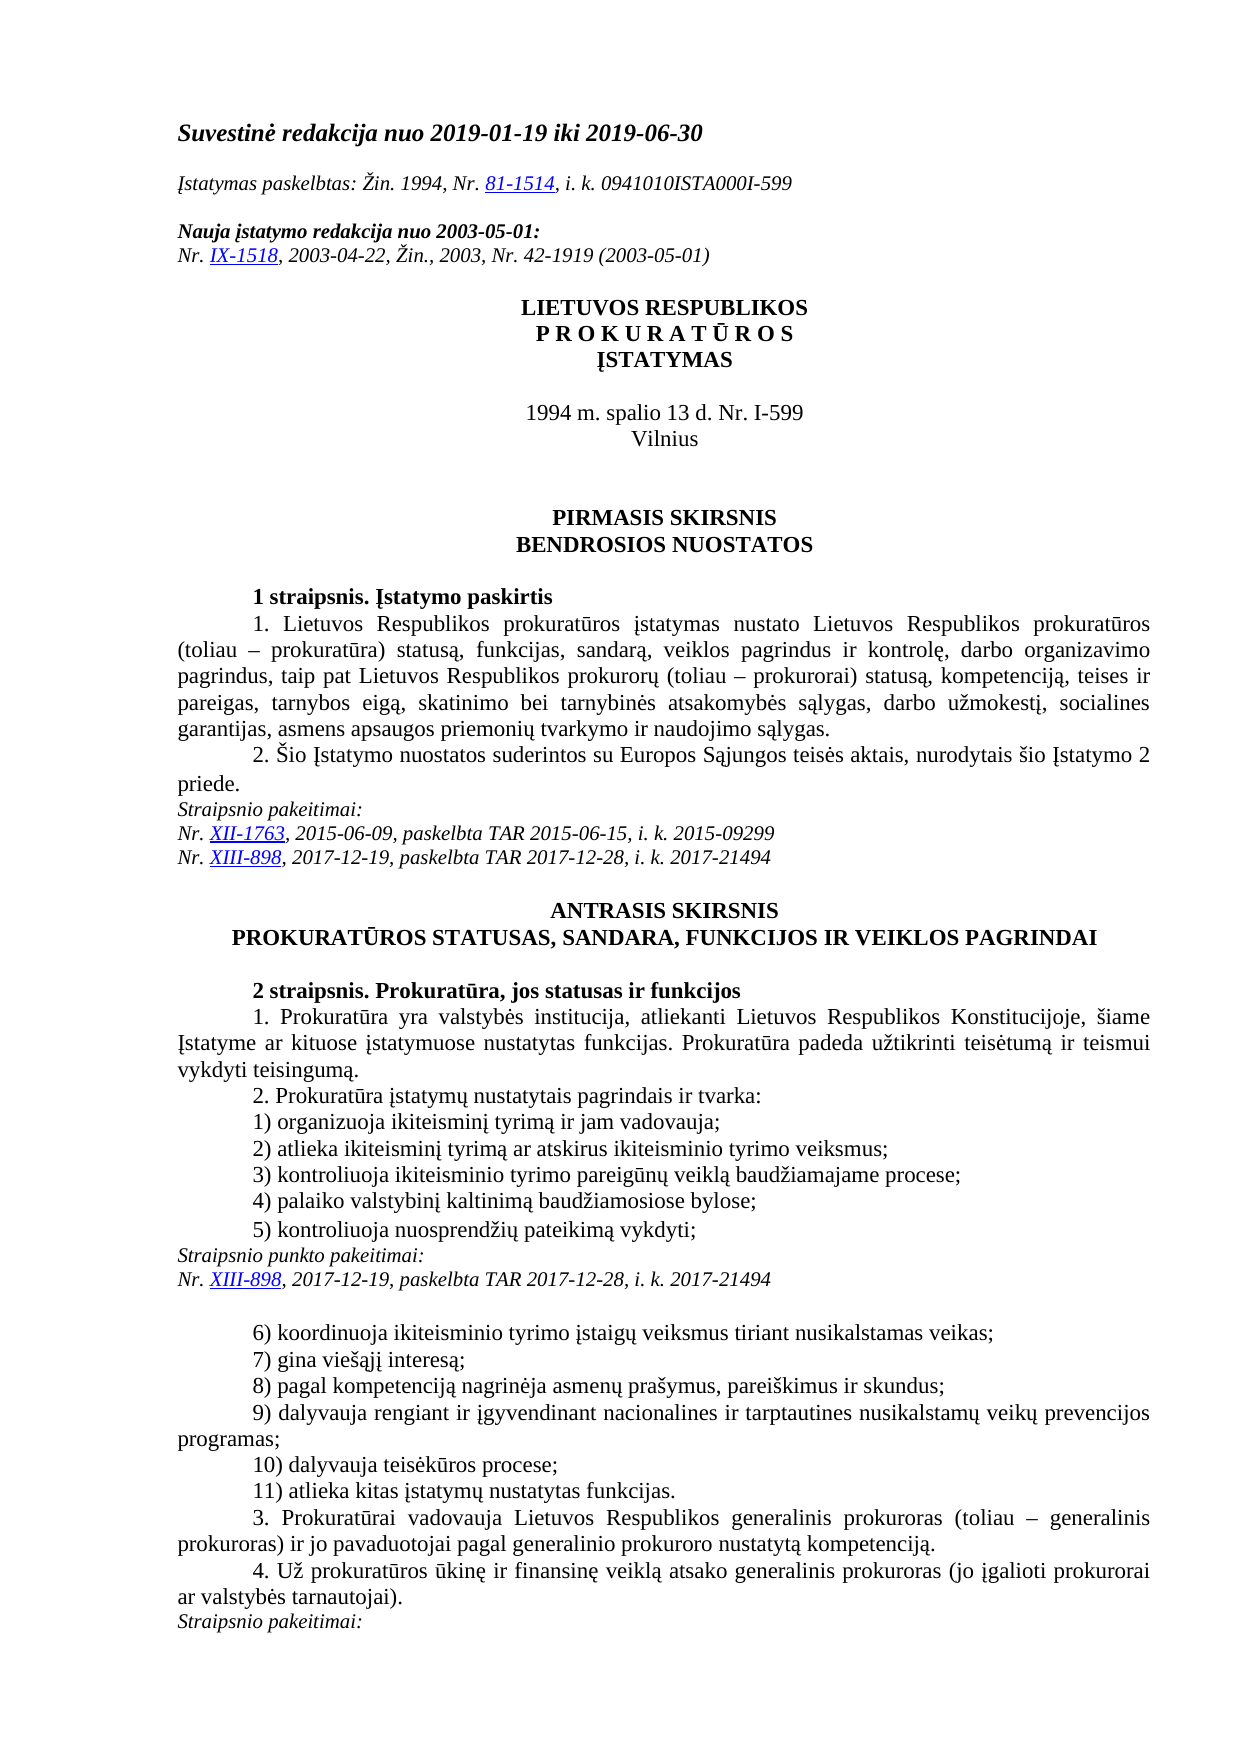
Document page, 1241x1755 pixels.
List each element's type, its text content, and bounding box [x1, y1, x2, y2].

text PROKURATŪROS STATUSAS, sandara, FUNKCIJOS ir VEIKLOS PAGRINDAI [177, 924, 1152, 950]
text Straipsnio pakeitimai: [177, 797, 1152, 821]
text Nr. XIII-898, 2017-12-19, paskelbta TAR 2017-12-28, i. k. 2017-21494 [177, 845, 1152, 869]
text 1994 m. spalio 13 d. Nr. I-599 [177, 399, 1152, 425]
text 1 straipsnis. Įstatymo paskirtis [177, 583, 1152, 610]
text 7) gina viešąjį interesą; [177, 1346, 1152, 1372]
text BENDROSIOS NUOSTATOS [177, 531, 1152, 557]
text 1. Lietuvos Respublikos prokuratūros įstatymas nustato Lietuvos Respublikos prokuratūros (toliau – prokuratūra) statusą, funkcijas, sandarą, veiklos pagrindus ir kontrolę, darbo organizavimo pagrindus, taip pat Lietuvos Respublikos prokurorų (toliau – prokurorai) statusą, kompetenciją, teises ir pareigas, tarnybos eigą, skatinimo bei tarnybinės atsakomybės sąlygas, darbo užmokestį, socialines garantijas, asmens apsaugos priemonių tvarkymo ir naudojimo sąlygas. [177, 610, 1152, 742]
text Įstatymas paskelbtas: Žin. 1994, Nr. 81-1514, i. k. 0941010ISTA000I-599 [177, 171, 1152, 195]
text Nr. XII-1763, 2015-06-09, paskelbta TAR 2015-06-15, i. k. 2015-09299 [177, 821, 1152, 845]
text Straipsnio pakeitimai: [177, 1609, 1152, 1633]
text ANTRASIS SKIRSNIS [177, 898, 1152, 924]
text 3. Prokuratūrai vadovauja Lietuvos Respublikos generalinis prokuroras (toliau – generalinis prokuroras) ir jo pavaduotojai pagal generalinio prokuroro nustatytą kompetenciją. [177, 1504, 1152, 1557]
text Nr. IX-1518, 2003-04-22, Žin., 2003, Nr. 42-1919 (2003-05-01) [177, 243, 1152, 267]
text Nauja įstatymo redakcija nuo 2003-05-01: [177, 219, 1152, 243]
text LIETUVOS RESPUBLIKOS P R O K U R A T Ū R O S ĮSTATYMAS [177, 293, 1152, 373]
text Straipsnio punkto pakeitimai: [177, 1243, 1152, 1267]
text 1) organizuoja ikiteisminį tyrimą ir jam vadovauja; [177, 1108, 1152, 1135]
text Nr. XIII-898, 2017-12-19, paskelbta TAR 2017-12-28, i. k. 2017-21494 [177, 1267, 1152, 1291]
text 2. Prokuratūra įstatymų nustatytais pagrindais ir tvarka: [177, 1082, 1152, 1108]
text 2) atlieka ikiteisminį tyrimą ar atskirus ikiteisminio tyrimo veiksmus; [177, 1135, 1152, 1161]
text 1. Prokuratūra yra valstybės institucija, atliekanti Lietuvos Respublikos Konstitucijoje, šiame Įstatyme ar kituose įstatymuose nustatytas funkcijas. Prokuratūra padeda užtikrinti teisėtumą ir teismui vykdyti teisingumą. [177, 1003, 1152, 1082]
text 2. Šio Įstatymo nuostatos suderintos su Europos Sąjungos teisės aktais, nurodytais šio Įstatymo 2 priede. [177, 742, 1152, 797]
text 11) atlieka kitas įstatymų nustatytas funkcijas. [177, 1478, 1152, 1504]
text 4) palaiko valstybinį kaltinimą baudžiamosiose bylose; [177, 1187, 1152, 1214]
text 3) kontroliuoja ikiteisminio tyrimo pareigūnų veiklą baudžiamajame procese; [177, 1161, 1152, 1187]
text Vilnius [177, 425, 1152, 452]
text PIRMASIS SKIRSNIS [177, 504, 1152, 531]
text 4. Už prokuratūros ūkinę ir finansinę veiklą atsako generalinis prokuroras (jo įgalioti prokurorai ar valstybės tarnautojai). [177, 1557, 1152, 1609]
text Suvestinė redakcija nuo 2019-01-19 iki 2019-06-30 [177, 118, 1152, 147]
text 5) kontroliuoja nuosprendžių pateikimą vykdyti; [177, 1214, 1152, 1243]
text 10) dalyvauja teisėkūros procese; [177, 1451, 1152, 1478]
text 2 straipsnis. Prokuratūra, jos statusas ir funkcijos [177, 977, 1152, 1003]
text 6) koordinuoja ikiteisminio tyrimo įstaigų veiksmus tiriant nusikalstamas veikas; [177, 1319, 1152, 1346]
text 8) pagal kompetenciją nagrinėja asmenų prašymus, pareiškimus ir skundus; [177, 1372, 1152, 1398]
text 9) dalyvauja rengiant ir įgyvendinant nacionalines ir tarptautines nusikalstamų veikų prevencijos programas; [177, 1398, 1152, 1451]
